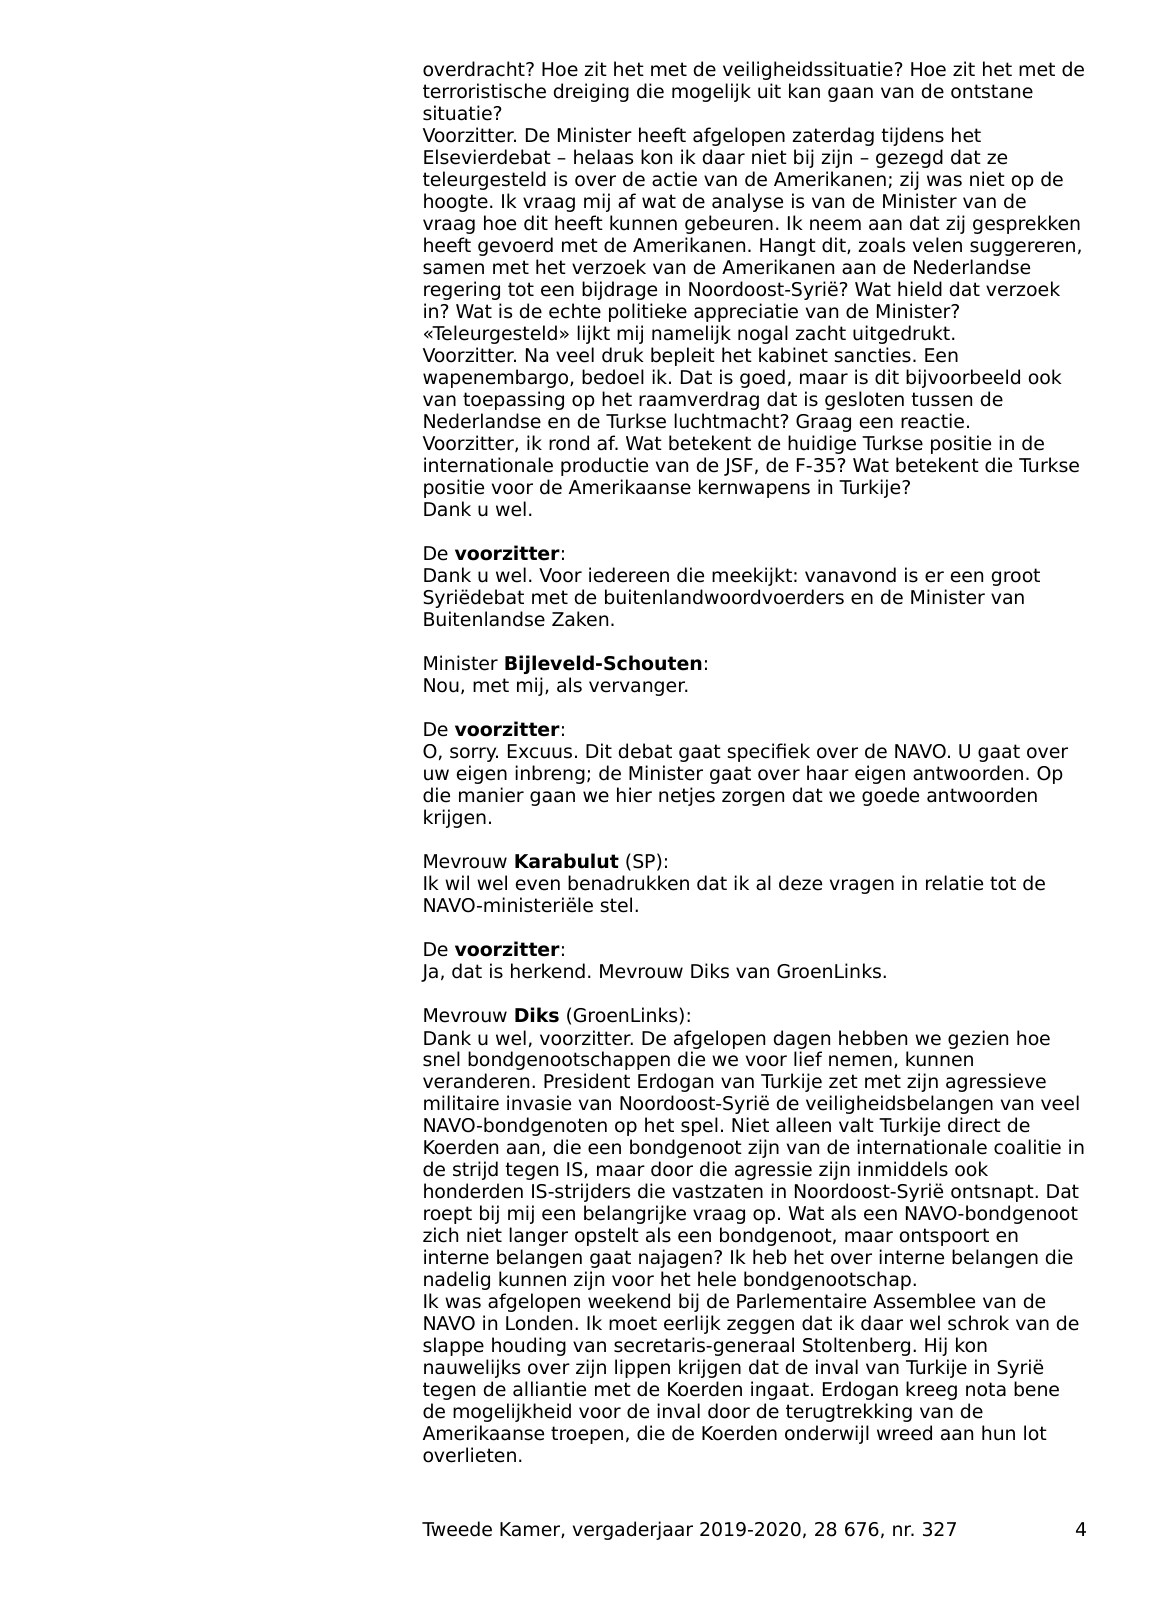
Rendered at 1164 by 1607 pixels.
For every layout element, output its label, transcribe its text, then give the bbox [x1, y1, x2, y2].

text Minister Bijleveld-Schouten: [422, 653, 1087, 675]
text overdracht? Hoe zit het met de veiligheidssituatie? Hoe zit het met de terroristische dreiging die mogelijk uit kan gaan van de ontstane situatie? [422, 59, 1087, 125]
text Voorzitter. Na veel druk bepleit het kabinet sancties. Een wapenembargo, bedoel ik. Dat is goed, maar is dit bijvoorbeeld ook van toepassing op het raamverdrag dat is gesloten tussen de Nederlandse en de Turkse luchtmacht? Graag een reactie. [422, 345, 1087, 433]
text Mevrouw Diks (GroenLinks): [422, 1005, 1087, 1027]
text Nou, met mij, als vervanger. [422, 675, 1087, 697]
text Dank u wel. [422, 499, 1087, 521]
text De voorzitter: [422, 543, 1087, 565]
text Voorzitter, ik rond af. Wat betekent de huidige Turkse positie in de internationale productie van de JSF, de F-35? Wat betekent die Turkse positie voor de Amerikaanse kernwapens in Turkije? [422, 433, 1087, 499]
text O, sorry. Excuus. Dit debat gaat specifiek over de NAVO. U gaat over uw eigen inbreng; de Minister gaat over haar eigen antwoorden. Op die manier gaan we hier netjes zorgen dat we goede antwoorden krijgen. [422, 741, 1087, 829]
text Dank u wel, voorzitter. De afgelopen dagen hebben we gezien hoe snel bondgenootschappen die we voor lief nemen, kunnen veranderen. President Erdogan van Turkije zet met zijn agressieve militaire invasie van Noordoost-Syrië de veiligheidsbelangen van veel NAVO-bondgenoten op het spel. Niet alleen valt Turkije direct de Koerden aan, die een bondgenoot zijn van de internationale coalitie in de strijd tegen IS, maar door die agressie zijn inmiddels ook honderden IS-strijders die vastzaten in Noordoost-Syrië ontsnapt. Dat roept bij mij een belangrijke vraag op. Wat als een NAVO-bondgenoot zich niet langer opstelt als een bondgenoot, maar ontspoort en interne belangen gaat najagen? Ik heb het over interne belangen die nadelig kunnen zijn voor het hele bondgenootschap. [422, 1027, 1087, 1291]
text De voorzitter: [422, 719, 1087, 741]
text Ja, dat is herkend. Mevrouw Diks van GroenLinks. [422, 961, 1087, 983]
text Dank u wel. Voor iedereen die meekijkt: vanavond is er een groot Syriëdebat met de buitenlandwoordvoerders en de Minister van Buitenlandse Zaken. [422, 565, 1087, 631]
text Ik was afgelopen weekend bij de Parlementaire Assemblee van de NAVO in Londen. Ik moet eerlijk zeggen dat ik daar wel schrok van de slappe houding van secretaris-generaal Stoltenberg. Hij kon nauwelijks over zijn lippen krijgen dat de inval van Turkije in Syrië tegen de alliantie met de Koerden ingaat. Erdogan kreeg nota bene de mogelijkheid voor de inval door de terugtrekking van de Amerikaanse troepen, die de Koerden onderwijl wreed aan hun lot overlieten. [422, 1291, 1087, 1467]
text De voorzitter: [422, 939, 1087, 961]
text Voorzitter. De Minister heeft afgelopen zaterdag tijdens het Elsevierdebat – helaas kon ik daar niet bij zijn – gezegd dat ze teleurgesteld is over de actie van de Amerikanen; zij was niet op de hoogte. Ik vraag mij af wat de analyse is van de Minister van de vraag hoe dit heeft kunnen gebeuren. Ik neem aan dat zij gesprekken heeft gevoerd met de Amerikanen. Hangt dit, zoals velen suggereren, samen met het verzoek van de Amerikanen aan de Nederlandse regering tot een bijdrage in Noordoost-Syrië? Wat hield dat verzoek in? Wat is de echte politieke appreciatie van de Minister? «Teleurgesteld» lijkt mij namelijk nogal zacht uitgedrukt. [422, 125, 1087, 345]
text Ik wil wel even benadrukken dat ik al deze vragen in relatie tot de NAVO-ministeriële stel. [422, 873, 1087, 917]
text Mevrouw Karabulut (SP): [422, 851, 1087, 873]
